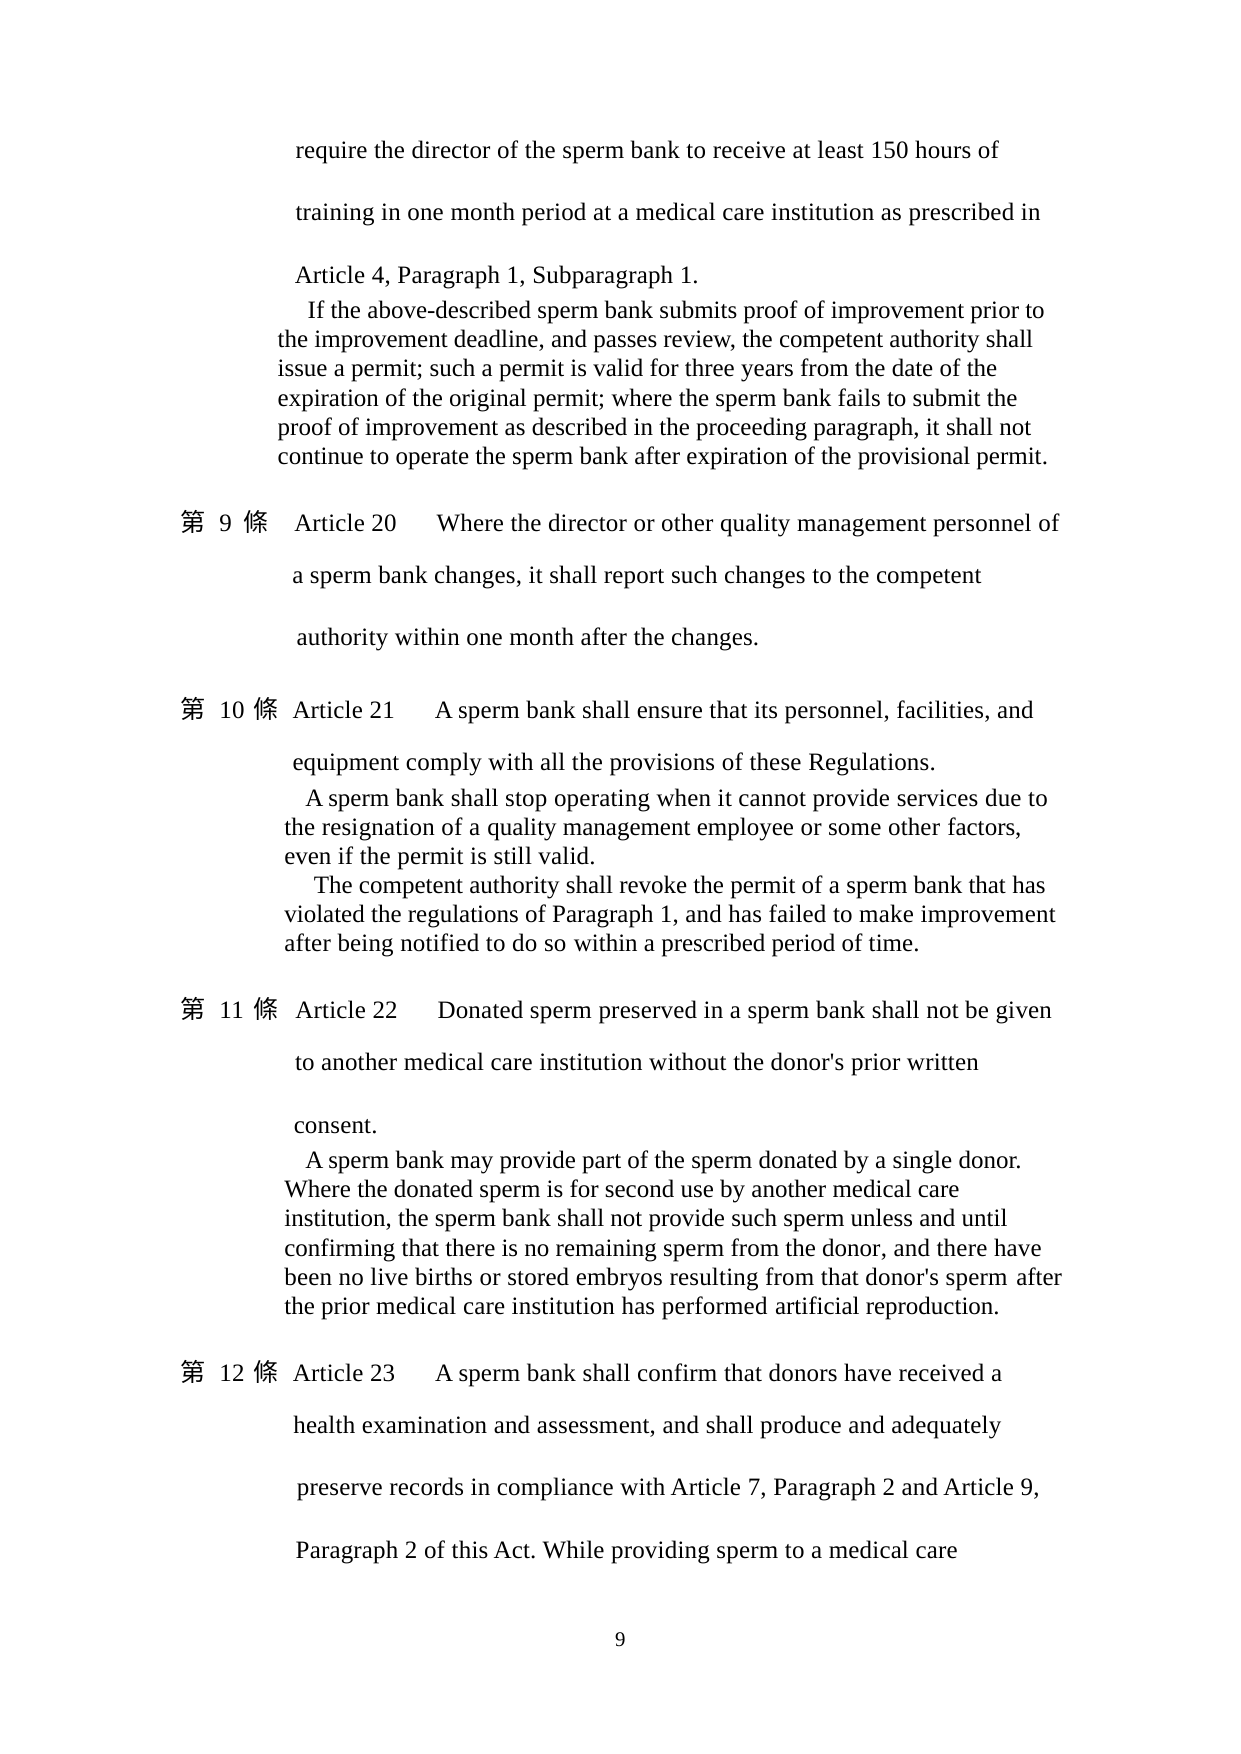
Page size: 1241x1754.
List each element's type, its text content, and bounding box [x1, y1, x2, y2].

subtitle require the director of the sperm bank to receive at least 150 hours of training in one month period at a medical care institution as prescribed in Article 4, Paragraph 1, Subparagraph 1. [177, 108, 1063, 295]
subtitle Article 21 A sperm bank shall ensure that its personnel, facilities, and equipment comply with all the provisions of these Regulations. [177, 658, 1063, 783]
text A sperm bank may provide part of the sperm donated by a single donor. Where the donated sperm is for second use by another medical care institution, the sperm bank shall not provide such sperm unless and until confirming that there is no remaining sperm from the donor, and there have been no live births or stored embryos resulting from that donor's sperm after the prior medical care institution has performed artificial reproduction. [284, 1145, 1063, 1320]
text The competent authority shall revoke the permit of a sperm bank that has violated the regulations of Paragraph 1, and has failed to make improvement after being notified to do so within a prescribed period of time. [284, 870, 1063, 958]
subtitle Article 20 Where the director or other quality management personnel of a sperm bank changes, it shall report such changes to the competent authority within one month after the changes. [177, 470, 1063, 658]
text A sperm bank shall stop operating when it cannot provide services due to the resignation of a quality management employee or some other factors, even if the permit is still valid. [284, 783, 1063, 870]
subtitle Article 22 Donated sperm preserved in a sperm bank shall not be given to another medical care institution without the donor's prior written consent. [177, 958, 1063, 1145]
subtitle Article 23 A sperm bank shall confirm that donors have received a health examination and assessment, and shall produce and adequately preserve records in compliance with Article 7, Paragraph 2 and Article 9, Paragraph 2 of this Act. While providing sperm to a medical care [177, 1320, 1063, 1570]
text If the above-described sperm bank submits proof of improvement prior to the improvement deadline, and passes review, the competent authority shall issue a permit; such a permit is valid for three years from the date of the expiration of the original permit; where the sperm bank fails to submit the proof of improvement as described in the proceeding paragraph, it shall not continue to operate the sperm bank after expiration of the provisional permit. [277, 295, 1063, 470]
